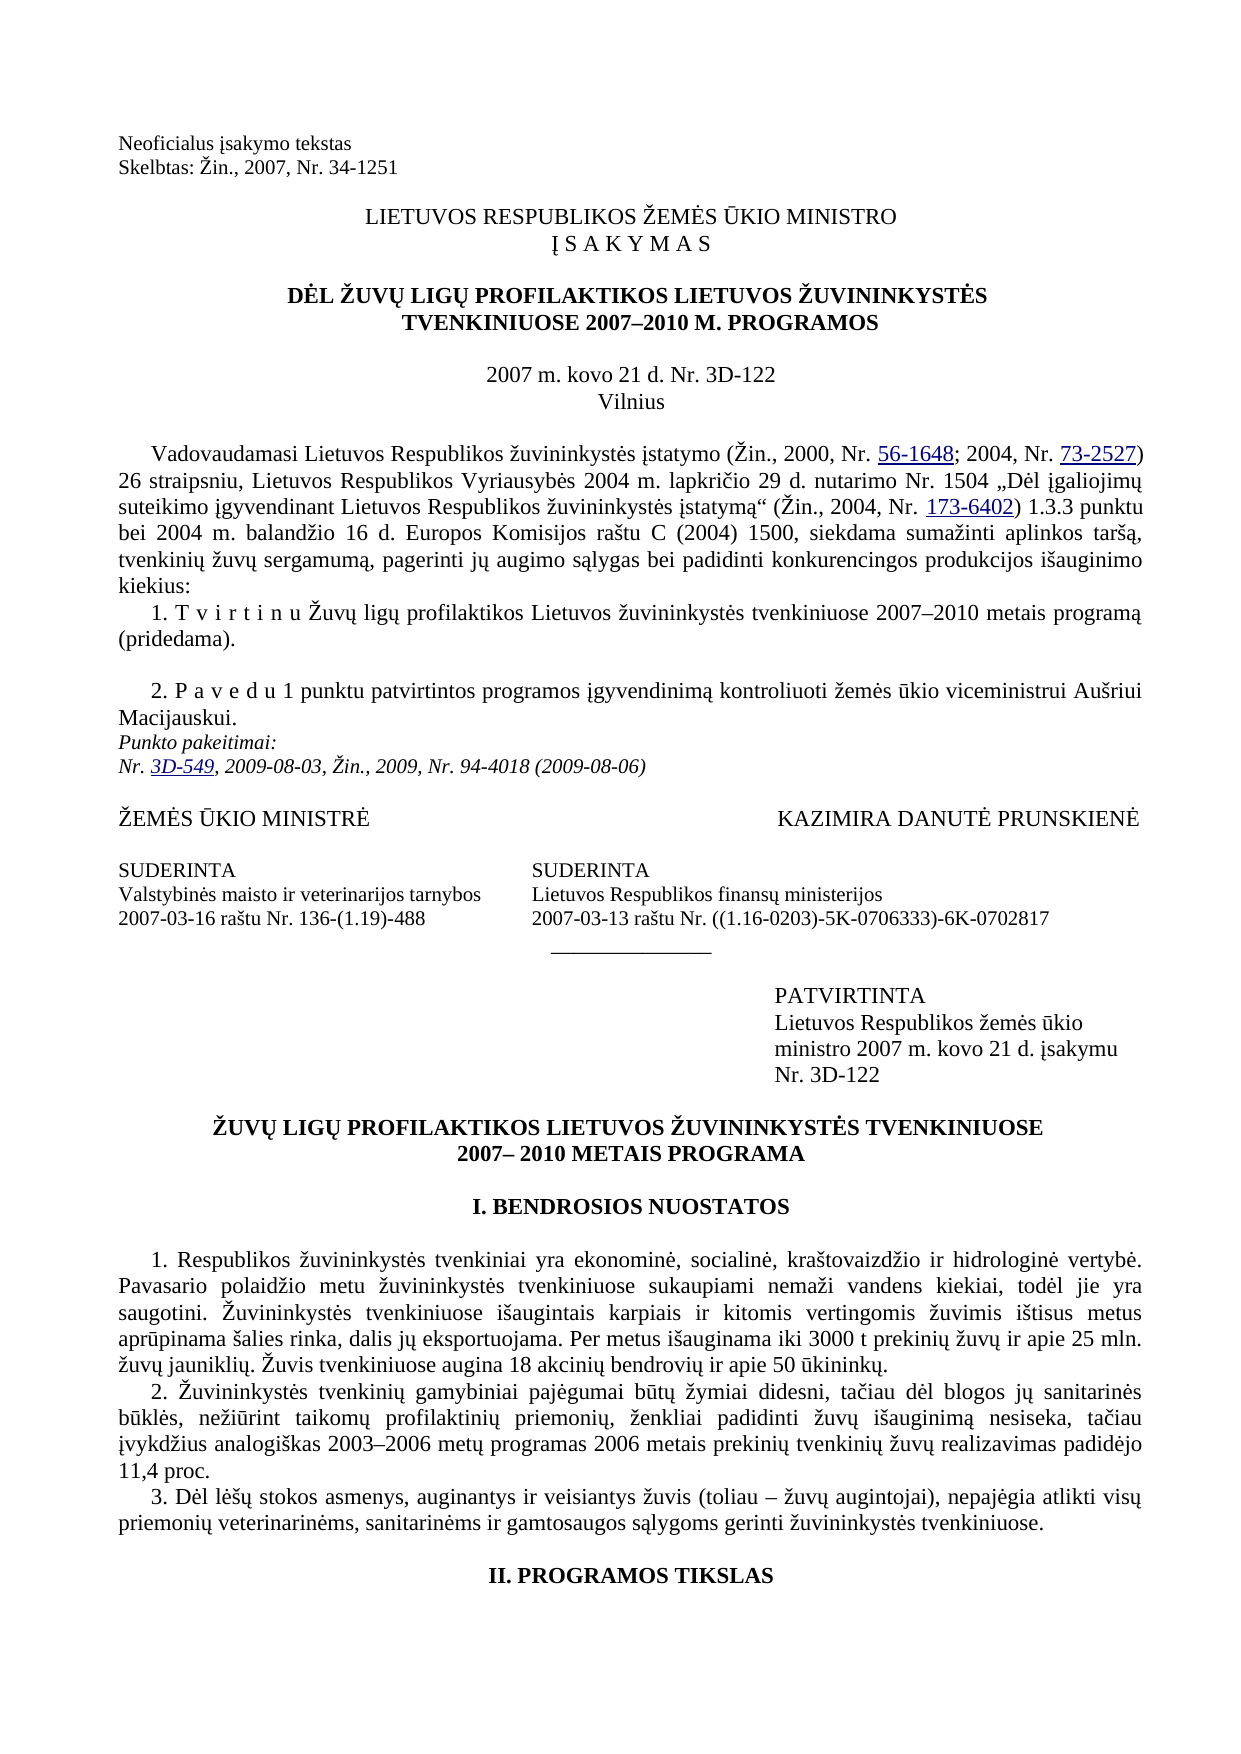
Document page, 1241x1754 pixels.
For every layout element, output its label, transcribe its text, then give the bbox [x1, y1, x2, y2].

text Nr. 3D-549, 2009-08-03, Žin., 2009, Nr. 94-4018 (2009-08-06) [118, 754, 1144, 778]
text Lietuvos Respublikos žemės ūkio ministro 2007 m. kovo 21 d. įsakymu Nr. 3D-122 [774, 1009, 1144, 1088]
text Žemės ūkio ministrė Kazimira Danutė Prunskienė [118, 805, 1144, 831]
text TVENKINIUOSE 2007–2010 M. PROGRAMOS [137, 309, 1144, 335]
text 2007-03-16 raštu Nr. 136-(1.19)-488 2007-03-13 raštu Nr. ((1.16-0203)-5K-0706333)-6K-0702817 [118, 906, 1144, 930]
text ______________ [118, 930, 1144, 956]
text DĖL ŽUVŲ LIGŲ PROFILAKTIKOS LIETUVOS ŽUVININKYSTĖS [137, 282, 1144, 309]
text 2. P a v e d u 1 punktu patvirtintos programos įgyvendinimą kontroliuoti žemės ūkio viceministrui Aušriui Macijauskui. [118, 678, 1144, 730]
text Skelbtas: Žin., 2007, Nr. 34-1251 [118, 155, 1144, 179]
text Punkto pakeitimai: [118, 730, 1144, 754]
text I. BENDROSIOS NUOSTATOS [118, 1193, 1144, 1219]
text Į S A K Y M A S [118, 229, 1144, 256]
text Vadovaudamasi Lietuvos Respublikos žuvininkystės įstatymo (Žin., 2000, Nr. 56-1648; 2004, Nr. 73-2527) 26 straipsniu, Lietuvos Respublikos Vyriausybės 2004 m. lapkričio 29 d. nutarimo Nr. 1504 „Dėl įgaliojimų suteikimo įgyvendinant Lietuvos Respublikos žuvininkystės įstatymą“ (Žin., 2004, Nr. 173-6402) 1.3.3 punktu bei 2004 m. balandžio 16 d. Europos Komisijos raštu C (2004) 1500, siekdama sumažinti aplinkos taršą, tvenkinių žuvų sergamumą, pagerinti jų augimo sąlygas bei padidinti konkurencingos produkcijos išauginimo kiekius: [118, 440, 1144, 598]
text 3. Dėl lėšų stokos asmenys, auginantys ir veisiantys žuvis (toliau – žuvų augintojai), nepajėgia atlikti visų priemonių veterinarinėms, sanitarinėms ir gamtosaugos sąlygoms gerinti žuvininkystės tvenkiniuose. [118, 1483, 1144, 1536]
text PATVIRTINTA [774, 982, 1144, 1009]
text 2. Žuvininkystės tvenkinių gamybiniai pajėgumai būtų žymiai didesni, tačiau dėl blogos jų sanitarinės būklės, nežiūrint taikomų profilaktinių priemonių, ženkliai padidinti žuvų išauginimą nesiseka, tačiau įvykdžius analogiškas 2003–2006 metų programas 2006 metais prekinių tvenkinių žuvų realizavimas padidėjo 11,4 proc. [118, 1378, 1144, 1483]
text Valstybinės maisto ir veterinarijos tarnybos Lietuvos Respublikos finansų ministerijos [118, 882, 1144, 906]
text SUDERINTA SUDERINTA [118, 857, 1144, 882]
text ŽUVŲ LIGŲ PROFILAKTIKOS LIETUVOS ŽUVININKYSTĖS TVENKINIUOSE [118, 1114, 1144, 1141]
text 2007– 2010 METAIS PROGRAMA [118, 1141, 1144, 1167]
text 2007 m. kovo 21 d. Nr. 3D-122 [118, 361, 1144, 388]
text II. PROGRAMOS TIKSLAS [118, 1562, 1144, 1588]
text 1. Respublikos žuvininkystės tvenkiniai yra ekonominė, socialinė, kraštovaizdžio ir hidrologinė vertybė. Pavasario polaidžio metu žuvininkystės tvenkiniuose sukaupiami nemaži vandens kiekiai, todėl jie yra saugotini. Žuvininkystės tvenkiniuose išaugintais karpiais ir kitomis vertingomis žuvimis ištisus metus aprūpinama šalies rinka, dalis jų eksportuojama. Per metus išauginama iki 3000 t prekinių žuvų ir apie 25 mln. žuvų jauniklių. Žuvis tvenkiniuose augina 18 akcinių bendrovių ir apie 50 ūkininkų. [118, 1246, 1144, 1378]
text 1. T v i r t i n u Žuvų ligų profilaktikos Lietuvos žuvininkystės tvenkiniuose 2007–2010 metais programą (pridedama). [118, 598, 1144, 651]
text LIETUVOS RESPUBLIKOS ŽEMĖS ŪKIO MINISTRO [118, 203, 1144, 229]
text Neoficialus įsakymo tekstas [118, 131, 1144, 155]
text Vilnius [118, 388, 1144, 414]
